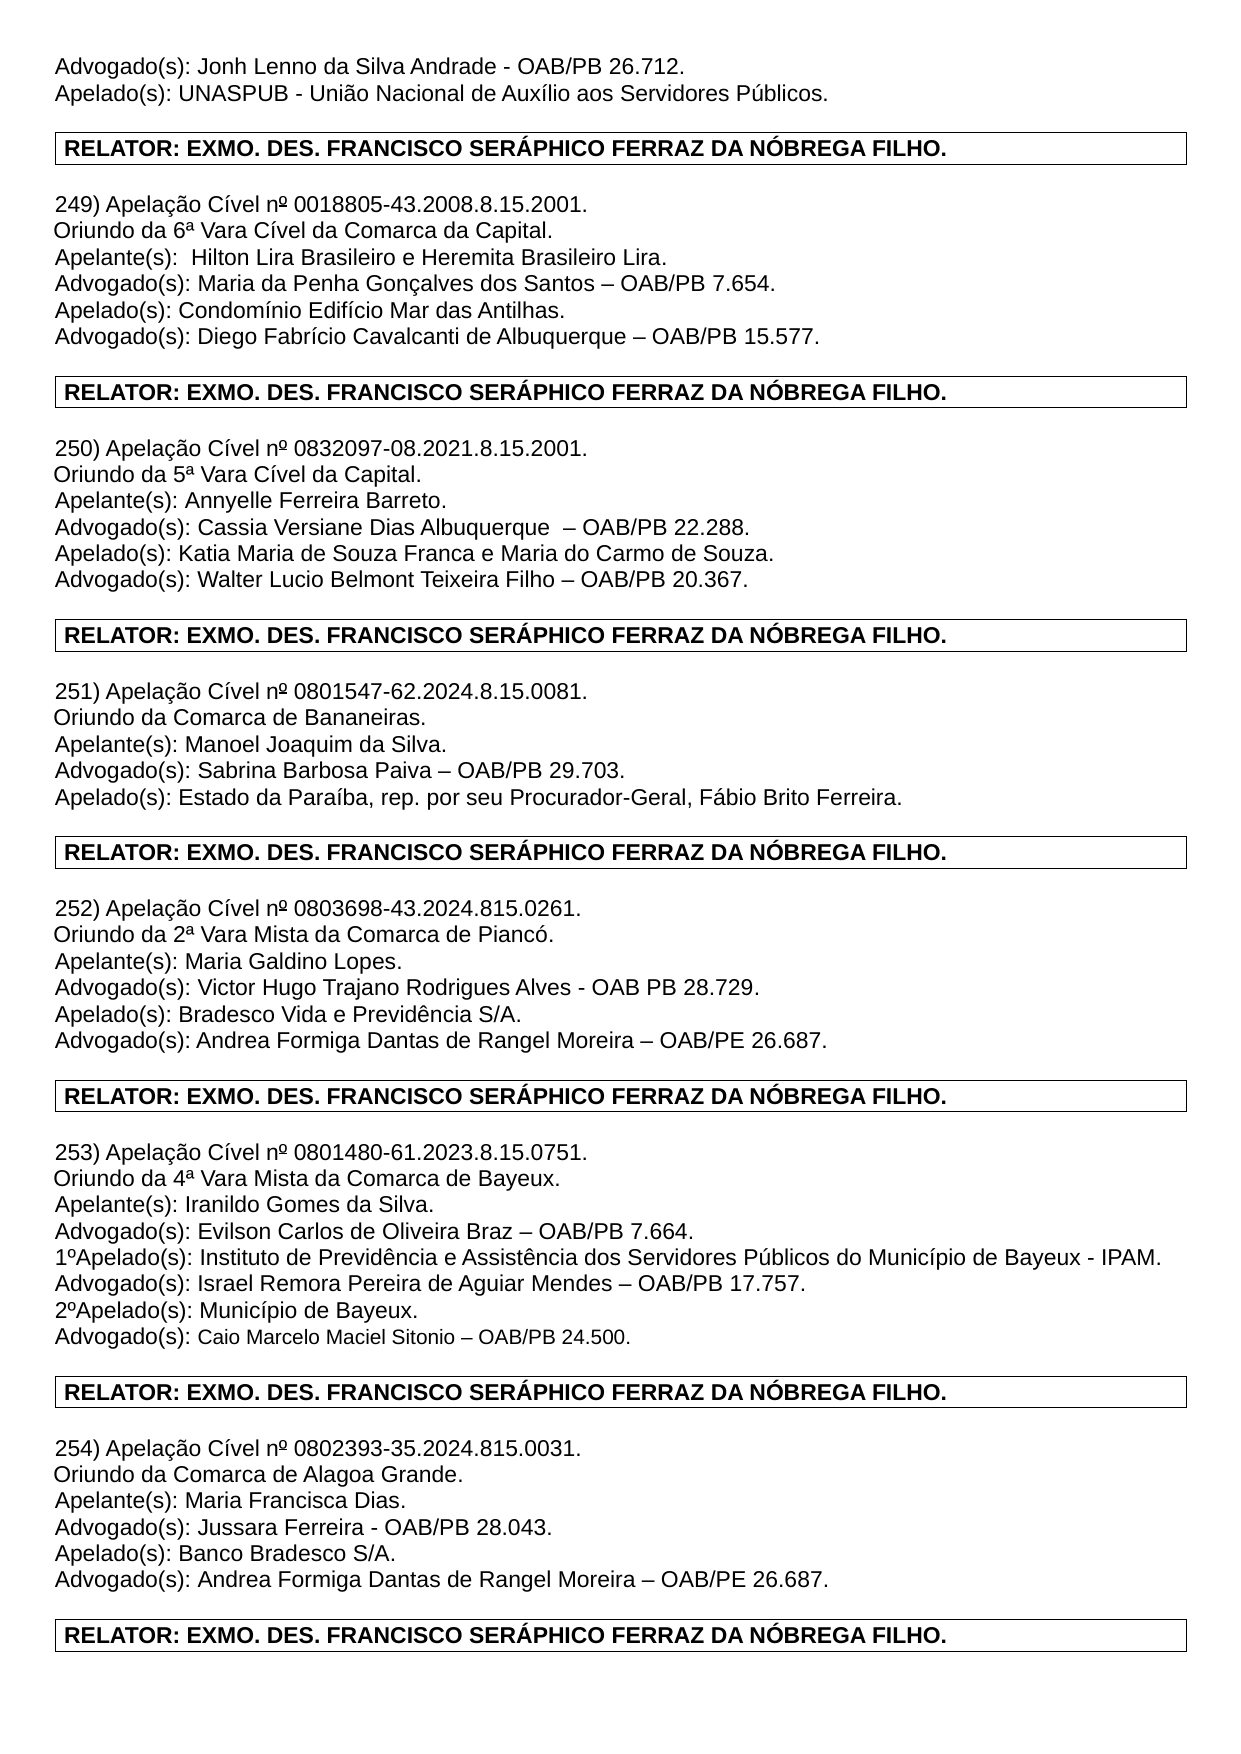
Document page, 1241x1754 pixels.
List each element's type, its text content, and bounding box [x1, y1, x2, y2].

text RELATOR: EXMO. DES. FRANCISCO SERÁPHICO FERRAZ DA NÓBREGA FILHO. [56, 837, 1186, 868]
text 250) Apelação Cível nº 0832097-08.2021.8.15.2001. [54, 434, 1187, 461]
text 1ºApelado(s): Instituto de Previdência e Assistência dos Servidores Públicos do Município de Bayeux - IPAM. [54, 1244, 1187, 1270]
text Advogado(s): Andrea Formiga Dantas de Rangel Moreira – OAB/PE 26.687. [54, 1566, 1187, 1593]
text Advogado(s): Evilson Carlos de Oliveira Braz – OAB/PB 7.664. [54, 1218, 1187, 1244]
text 252) Apelação Cível nº 0803698-43.2024.815.0261. [54, 895, 1187, 921]
text Advogado(s): Diego Fabrício Cavalcanti de Albuquerque – OAB/PB 15.577. [54, 323, 1187, 349]
text 251) Apelação Cível nº 0801547-62.2024.8.15.0081. [54, 678, 1187, 704]
text RELATOR: EXMO. DES. FRANCISCO SERÁPHICO FERRAZ DA NÓBREGA FILHO. [56, 133, 1186, 164]
text 2ºApelado(s): Município de Bayeux. [54, 1297, 1187, 1323]
text 254) Apelação Cível nº 0802393-35.2024.815.0031. [54, 1435, 1187, 1461]
text RELATOR: EXMO. DES. FRANCISCO SERÁPHICO FERRAZ DA NÓBREGA FILHO. [56, 620, 1186, 651]
text Apelante(s): Hilton Lira Brasileiro e Heremita Brasileiro Lira. [54, 244, 1187, 270]
text Oriundo da 5ª Vara Cível da Capital. [53, 461, 1187, 487]
text Apelante(s): Manoel Joaquim da Silva. [54, 731, 1187, 757]
text Oriundo da Comarca de Alagoa Grande. [53, 1461, 1187, 1487]
text Apelante(s): Maria Galdino Lopes. [54, 948, 1187, 974]
text Oriundo da 6ª Vara Cível da Comarca da Capital. [53, 217, 1187, 244]
text Advogado(s): Maria da Penha Gonçalves dos Santos – OAB/PB 7.654. [54, 270, 1187, 297]
text 249) Apelação Cível nº 0018805-43.2008.8.15.2001. [54, 191, 1187, 217]
text Apelado(s): Bradesco Vida e Previdência S/A. [54, 1001, 1187, 1027]
text RELATOR: EXMO. DES. FRANCISCO SERÁPHICO FERRAZ DA NÓBREGA FILHO. [56, 1081, 1186, 1111]
text Advogado(s): Cassia Versiane Dias Albuquerque – OAB/PB 22.288. [54, 514, 1187, 540]
text Apelado(s): Banco Bradesco S/A. [54, 1540, 1187, 1566]
text RELATOR: EXMO. DES. FRANCISCO SERÁPHICO FERRAZ DA NÓBREGA FILHO. [56, 1377, 1186, 1407]
text Advogado(s): Sabrina Barbosa Paiva – OAB/PB 29.703. [54, 757, 1187, 783]
text Apelante(s): Iranildo Gomes da Silva. [54, 1191, 1187, 1218]
text Oriundo da 4ª Vara Mista da Comarca de Bayeux. [53, 1165, 1187, 1191]
text Oriundo da 2ª Vara Mista da Comarca de Piancó. [53, 921, 1187, 948]
text Oriundo da Comarca de Bananeiras. [53, 704, 1187, 731]
text Apelado(s): Katia Maria de Souza Franca e Maria do Carmo de Souza. [54, 540, 1187, 566]
text Advogado(s): Jonh Lenno da Silva Andrade - OAB/PB 26.712. [54, 53, 1187, 79]
text Advogado(s): Victor Hugo Trajano Rodrigues Alves - OAB PB 28.729. [54, 974, 1187, 1001]
text Advogado(s): Walter Lucio Belmont Teixeira Filho – OAB/PB 20.367. [54, 566, 1187, 593]
text Apelado(s): Condomínio Edifício Mar das Antilhas. [54, 297, 1187, 323]
text Advogado(s): Andrea Formiga Dantas de Rangel Moreira – OAB/PE 26.687. [54, 1027, 1187, 1053]
text Apelante(s): Annyelle Ferreira Barreto. [54, 487, 1187, 514]
text Advogado(s): Israel Remora Pereira de Aguiar Mendes – OAB/PB 17.757. [54, 1270, 1187, 1297]
text RELATOR: EXMO. DES. FRANCISCO SERÁPHICO FERRAZ DA NÓBREGA FILHO. [56, 1620, 1186, 1651]
text Apelado(s): UNASPUB - União Nacional de Auxílio aos Servidores Públicos. [54, 79, 1187, 106]
text Advogado(s): Caio Marcelo Maciel Sitonio – OAB/PB 24.500. [54, 1323, 1187, 1349]
text Apelado(s): Estado da Paraíba, rep. por seu Procurador-Geral, Fábio Brito Ferreira. [54, 783, 1187, 810]
text Advogado(s): Jussara Ferreira - OAB/PB 28.043. [54, 1514, 1187, 1540]
text 253) Apelação Cível nº 0801480-61.2023.8.15.0751. [54, 1138, 1187, 1165]
text Apelante(s): Maria Francisca Dias. [54, 1487, 1187, 1514]
text RELATOR: EXMO. DES. FRANCISCO SERÁPHICO FERRAZ DA NÓBREGA FILHO. [56, 377, 1186, 407]
